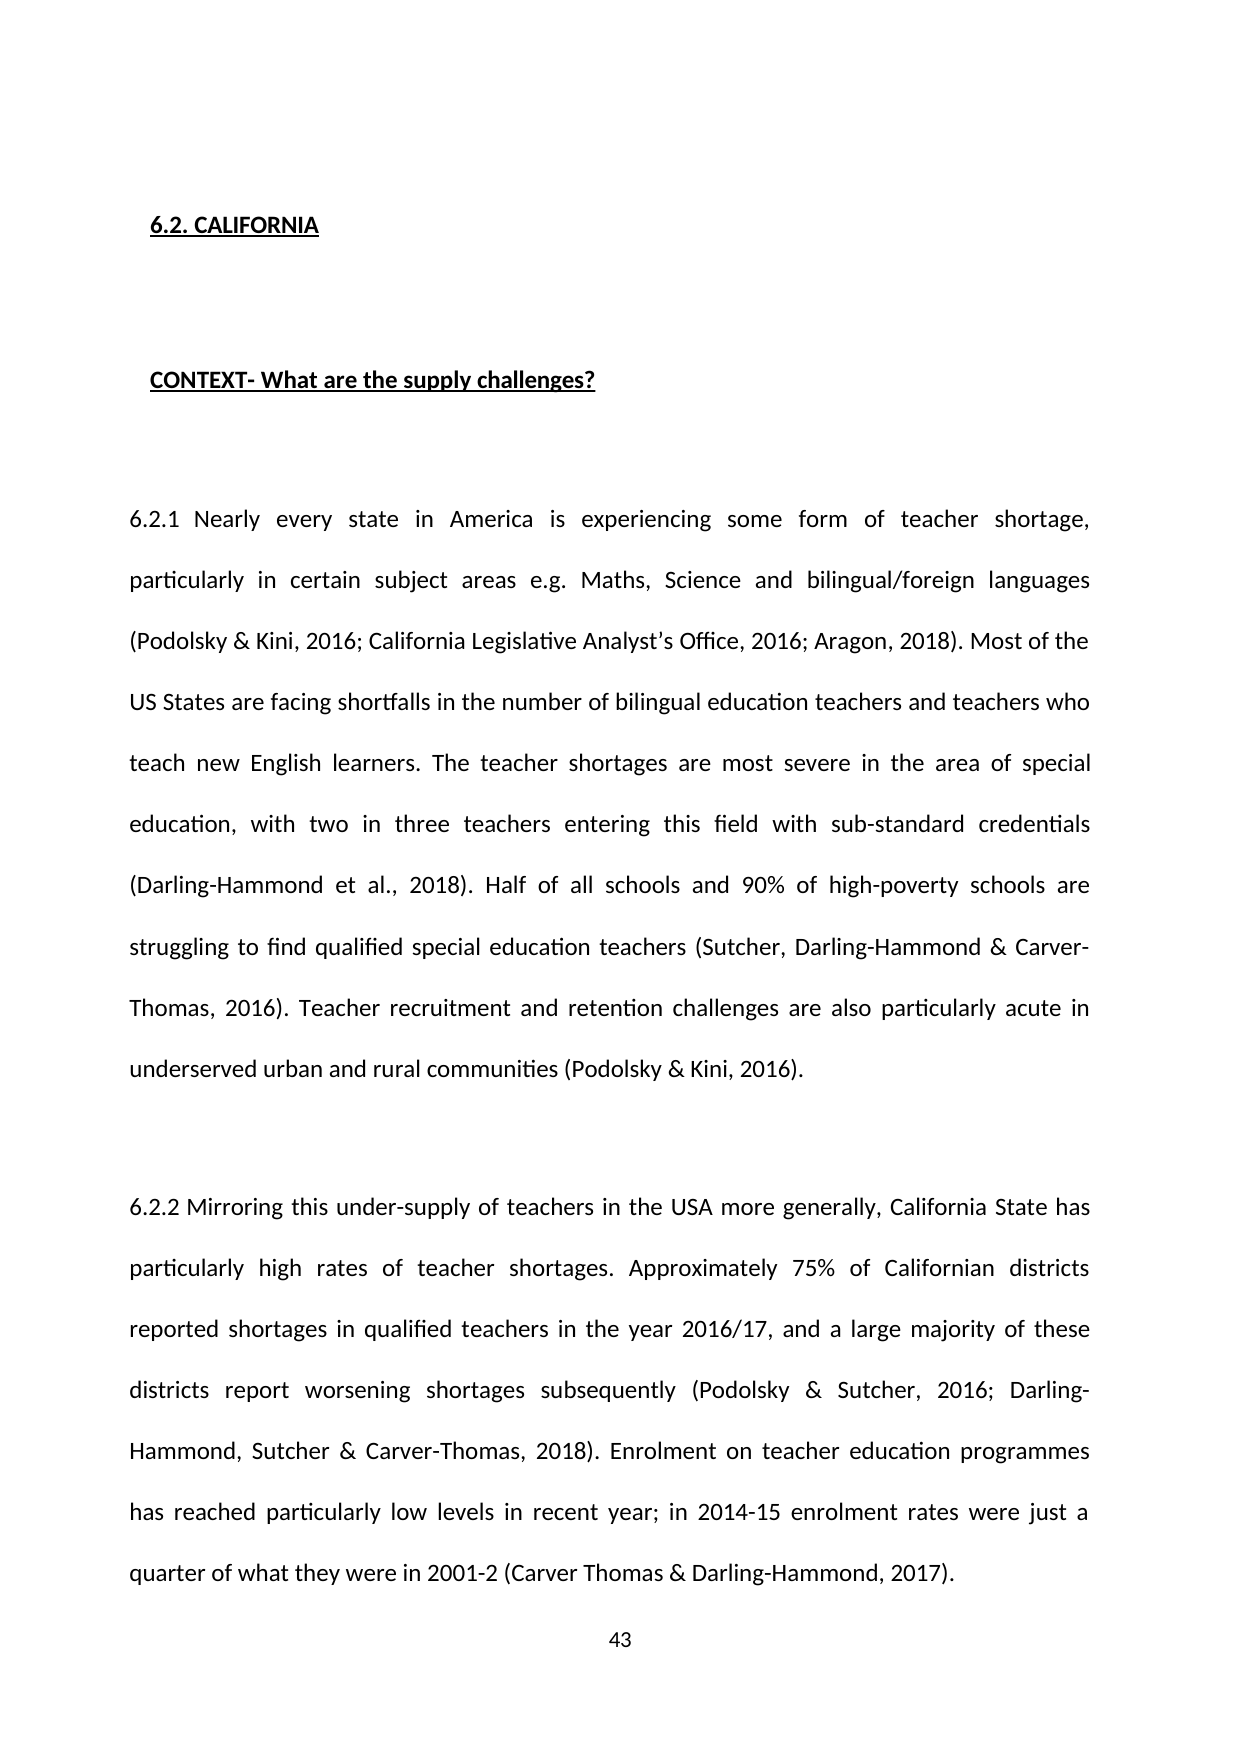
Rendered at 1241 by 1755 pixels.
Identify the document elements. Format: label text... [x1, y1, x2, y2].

list Mirroring this under-supply of teachers in the USA more generally, California State has particularly high rates of teacher shortages. Approximately 75% of Californian districts reported shortages in qualified teachers in the year 2016/17, and a large majority of these districts report worsening shortages subsequently (Podolsky & Sutcher, 2016; Darling- Hammond, Sutcher & Carver-Thomas, 2018). Enrolment on teacher education programmes has reached particularly low levels in recent year; in 2014-15 enrolment rates were just a quarter of what they were in 2001-2 (Carver Thomas & Darling-Hammond, 2017). [129, 1191, 1091, 1588]
list Nearly every state in America is experiencing some form of teacher shortage, particularly in certain subject areas e.g. Maths, Science and bilingual/foreign languages (Podolsky & Kini, 2016; California Legislative Analyst’s Office, 2016; Aragon, 2018). Most of the US States are facing shortfalls in the number of bilingual education teachers and teachers who teach new English learners. The teacher shortages are most severe in the area of special education, with two in three teachers entering this field with sub-standard credentials (Darling-Hammond et al., 2018). Half of all schools and 90% of high-poverty schools are struggling to find qualified special education teachers (Sutcher, Darling-Hammond & Carver- Thomas, 2016). Teacher recruitment and retention challenges are also particularly acute in underserved urban and rural communities (Podolsky & Kini, 2016). [129, 503, 1091, 1083]
subtitle CALIFORNIA [150, 209, 1103, 239]
text CONTEXT- What are the supply challenges? [150, 364, 1103, 395]
